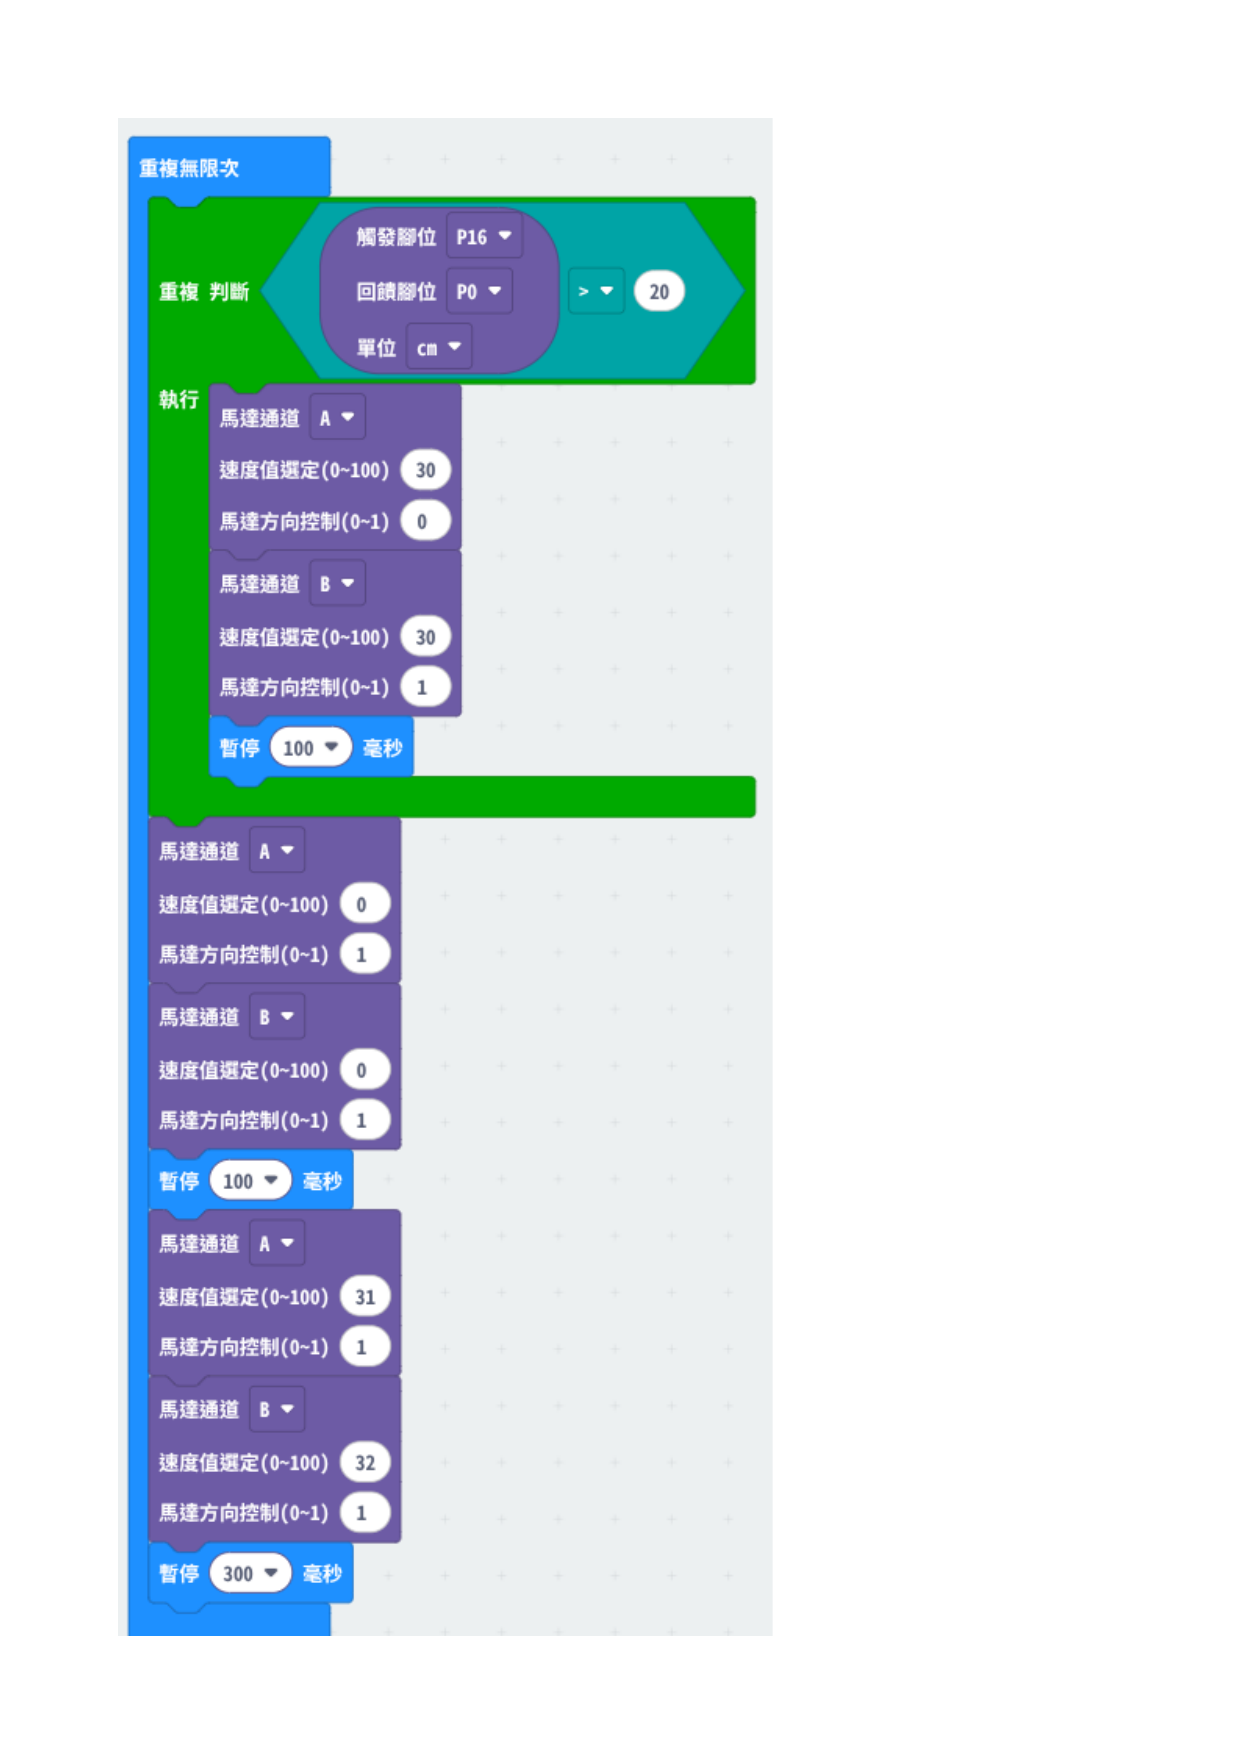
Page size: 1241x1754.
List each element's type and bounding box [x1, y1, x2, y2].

picture [118, 118, 773, 1636]
